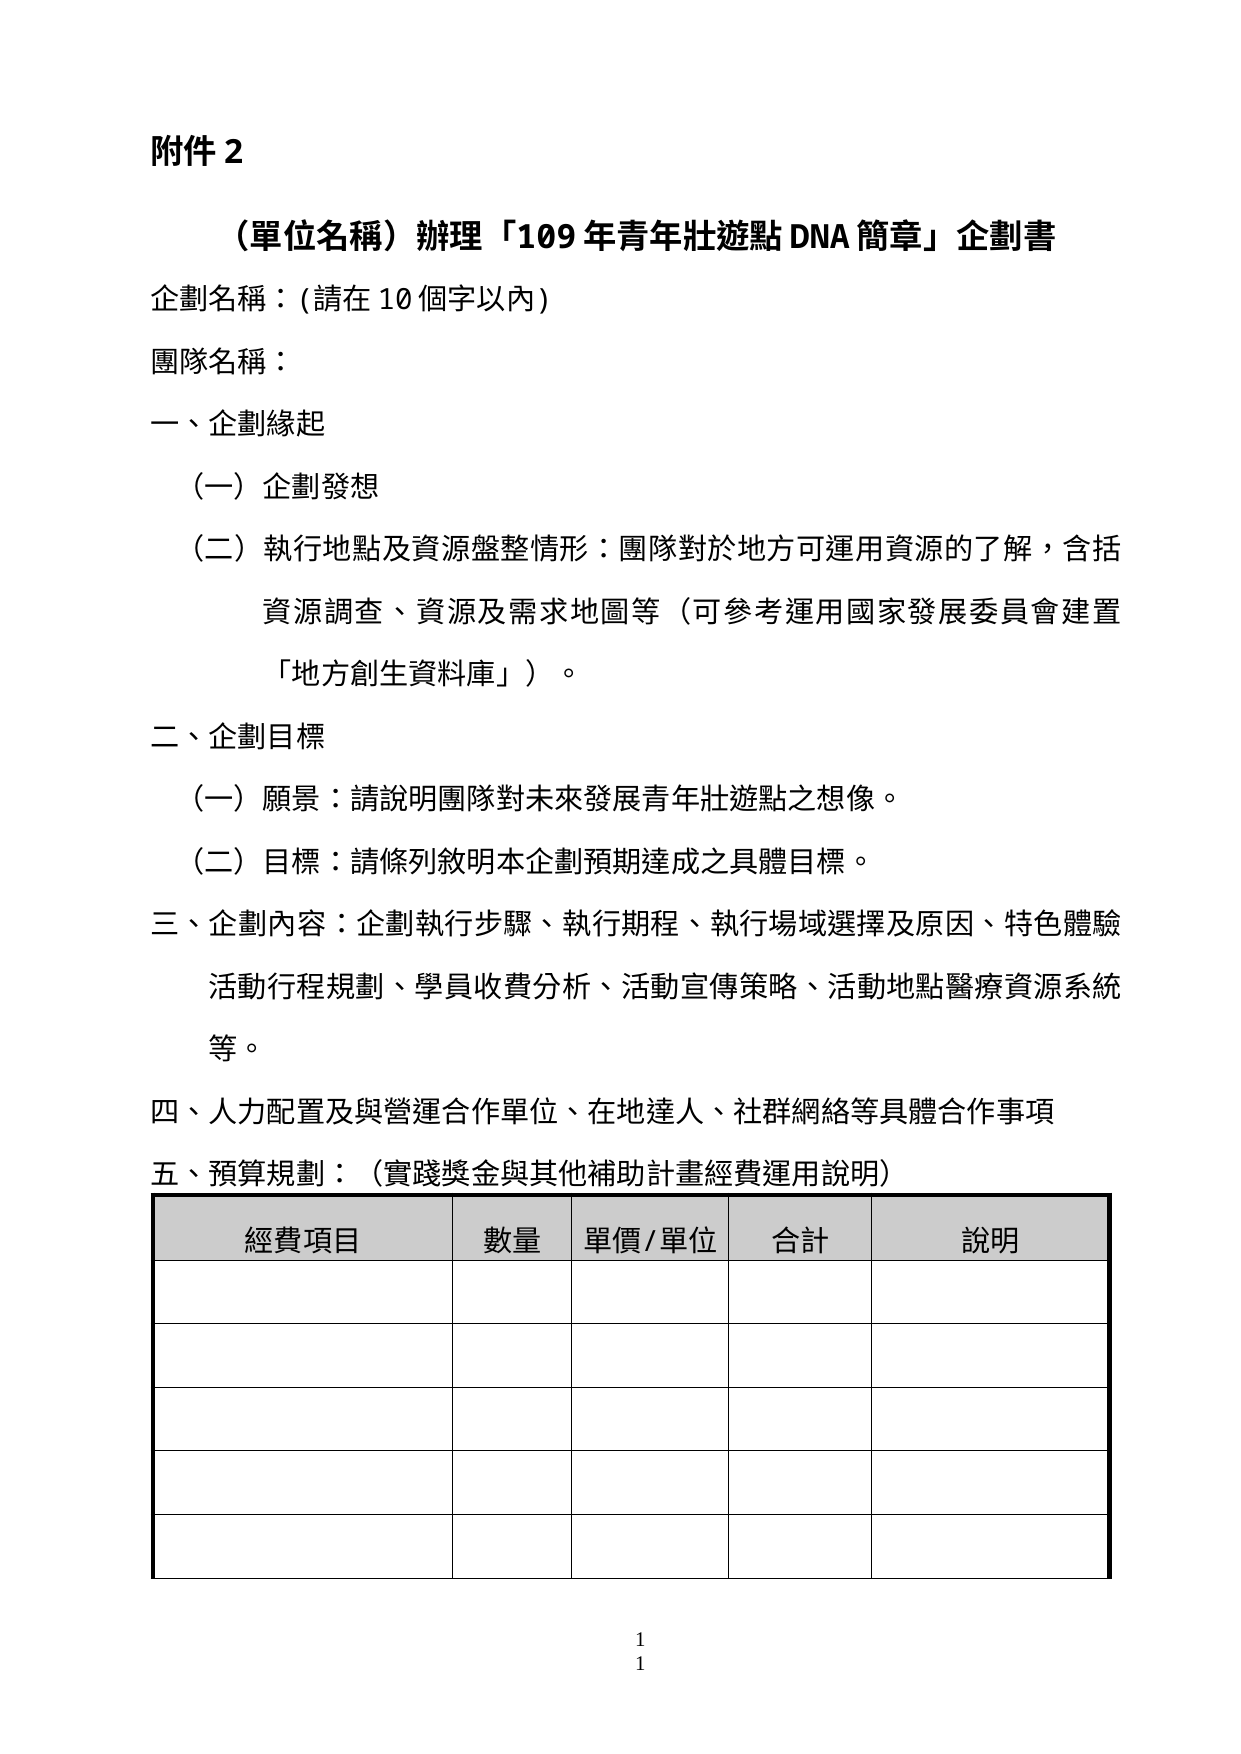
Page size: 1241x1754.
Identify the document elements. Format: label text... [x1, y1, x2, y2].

table_cell [572, 1388, 728, 1450]
table_cell [872, 1261, 1107, 1323]
text （一）願景：請說明團隊對未來發展青年壯遊點之想像。 [175, 755, 1122, 818]
table_cell [729, 1388, 871, 1450]
table_header 經費項目 [155, 1197, 452, 1260]
text 一、企劃緣起 [150, 380, 1122, 443]
text 五、預算規劃：（實踐獎金與其他補助計畫經費運用說明） [150, 1130, 1122, 1193]
table_cell [872, 1451, 1107, 1514]
table_header 合計 [729, 1197, 871, 1260]
table_cell [453, 1324, 571, 1387]
table_cell [155, 1324, 452, 1387]
table_cell [572, 1515, 728, 1577]
table_cell [453, 1451, 571, 1514]
text 附件2 [150, 108, 1122, 170]
table_cell [729, 1261, 871, 1323]
text （一）企劃發想 [175, 443, 1122, 505]
text （二）目標：請條列敘明本企劃預期達成之具體目標。 [175, 818, 1122, 880]
text 團隊名稱： [150, 318, 1122, 380]
text 三、企劃內容：企劃執行步驟、執行期程、執行場域選擇及原因、特色體驗活動行程規劃、學員收費分析、活動宣傳策略、活動地點醫療資源系統等。 [150, 880, 1122, 1068]
table_cell [572, 1261, 728, 1323]
text 四、人力配置及與營運合作單位、在地達人、社群網絡等具體合作事項 [150, 1068, 1122, 1130]
table_header 數量 [453, 1197, 571, 1260]
table_cell [872, 1324, 1107, 1387]
text （二）執行地點及資源盤整情形：團隊對於地方可運用資源的了解，含括資源調查、資源及需求地圖等（可參考運用國家發展委員會建置「地方創生資料庫」）。 [175, 505, 1122, 693]
table_header 說明 [872, 1197, 1107, 1260]
table_cell [572, 1451, 728, 1514]
table_cell [729, 1451, 871, 1514]
table_cell [453, 1515, 571, 1577]
table_cell [155, 1515, 452, 1577]
text 二、企劃目標 [150, 693, 1122, 755]
table_cell [453, 1261, 571, 1323]
table_cell [453, 1388, 571, 1450]
table_cell [729, 1324, 871, 1387]
table_cell [729, 1515, 871, 1577]
table_cell [155, 1451, 452, 1514]
table_cell [155, 1388, 452, 1450]
text 企劃名稱：(請在10個字以內) [150, 255, 1122, 318]
table_cell [872, 1515, 1107, 1577]
table_cell [572, 1324, 728, 1387]
text （單位名稱）辦理「109年青年壯遊點DNA簡章」企劃書 [150, 193, 1122, 255]
table_cell [872, 1388, 1107, 1450]
table_header 單價/單位 [572, 1197, 728, 1260]
table_cell [155, 1261, 452, 1323]
